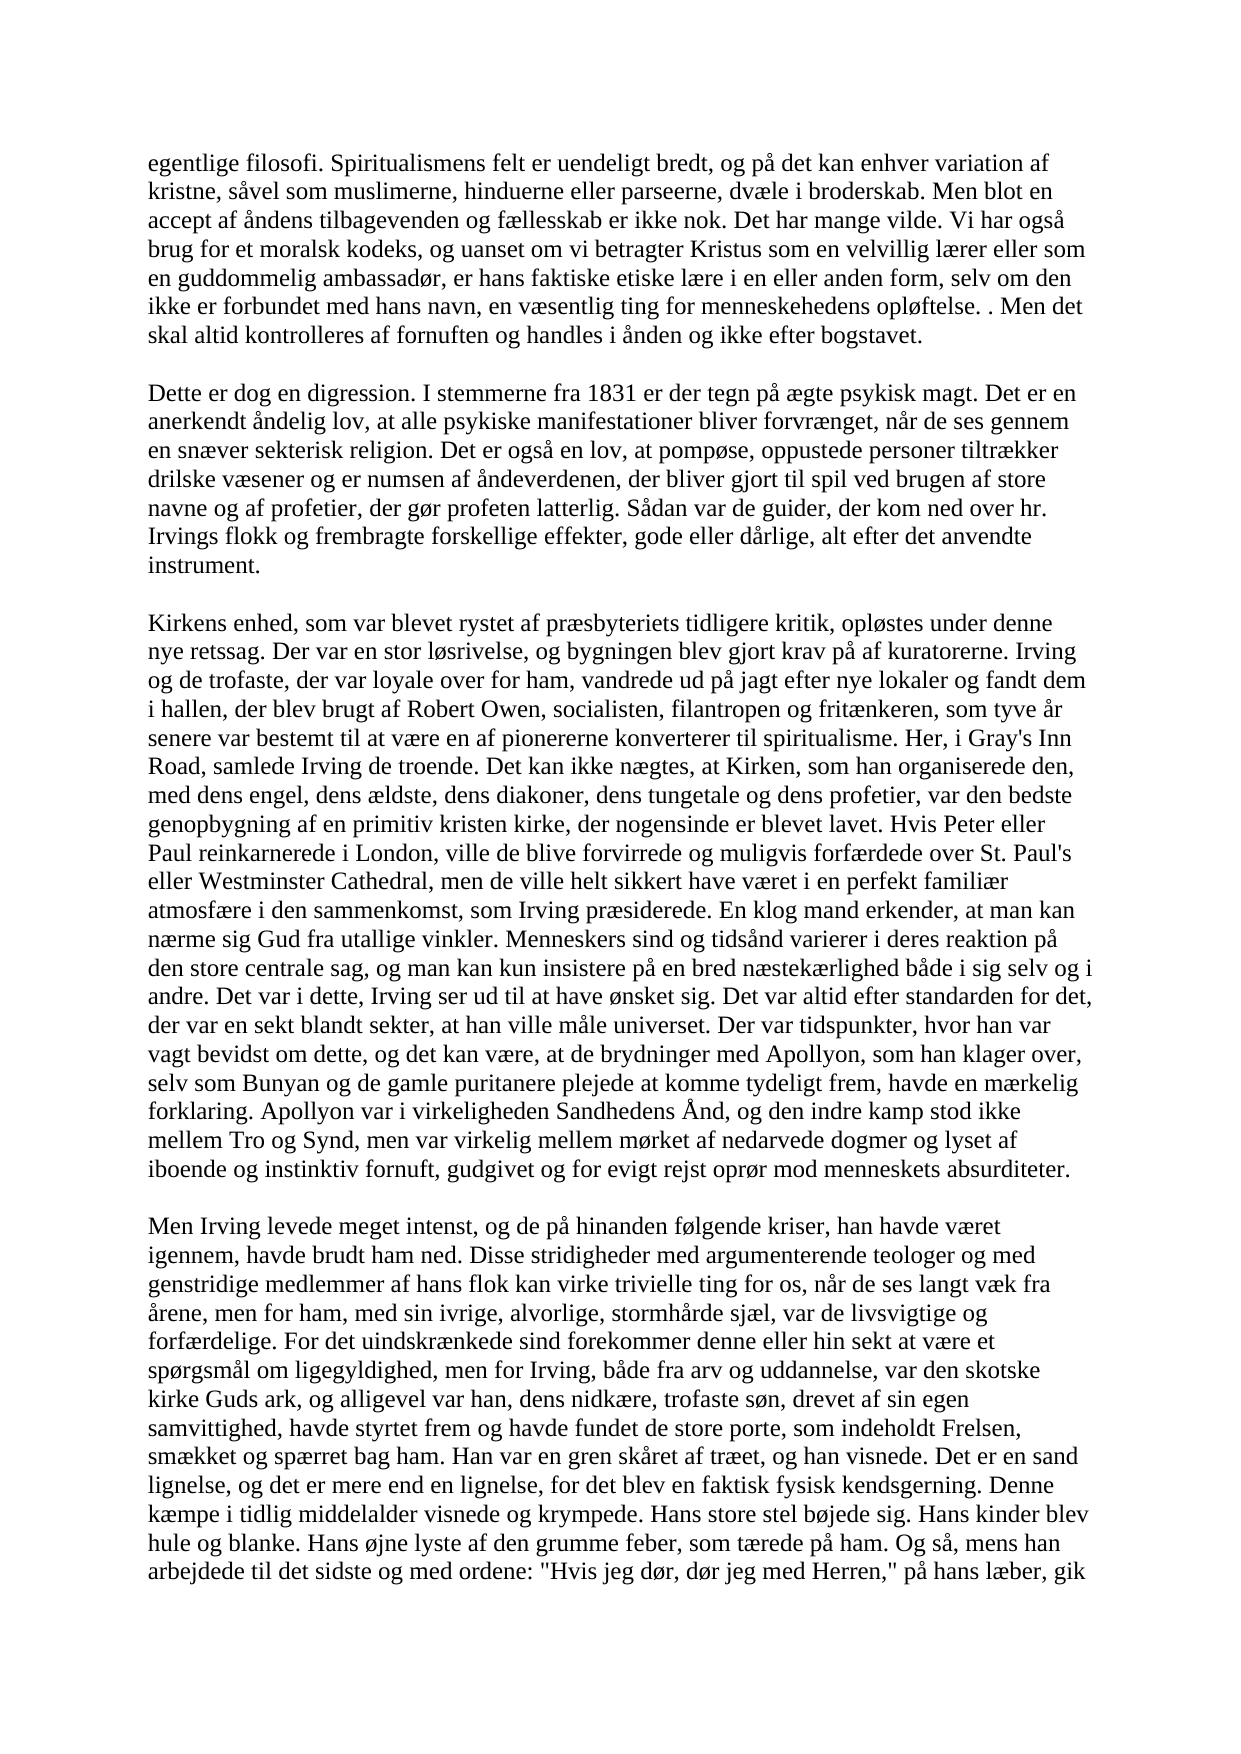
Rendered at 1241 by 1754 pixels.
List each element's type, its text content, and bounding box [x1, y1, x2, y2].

text Dette er dog en digression. I stemmerne fra 1831 er der tegn på ægte psykisk magt. Det er en anerkendt åndelig lov, at alle psykiske manifestationer bliver forvrænget, når de ses gennem en snæver sekterisk religion. Det er også en lov, at pompøse, oppustede personer tiltrækker drilske væsener og er numsen af ​​åndeverdenen, der bliver gjort til spil ved brugen af ​​store navne og af profetier, der gør profeten latterlig. Sådan var de guider, der kom ned over hr. Irvings flokk og frembragte forskellige effekter, gode eller dårlige, alt efter det anvendte instrument. [148, 378, 1093, 579]
text egentlige filosofi. Spiritualismens felt er uendeligt bredt, og på det kan enhver variation af kristne, såvel som muslimerne, hinduerne eller parseerne, dvæle i broderskab. Men blot en accept af åndens tilbagevenden og fællesskab er ikke nok. Det har mange vilde. Vi har også brug for et moralsk kodeks, og uanset om vi betragter Kristus som en velvillig lærer eller som en guddommelig ambassadør, er hans faktiske etiske lære i en eller anden form, selv om den ikke er forbundet med hans navn, en væsentlig ting for menneskehedens opløftelse. . Men det skal altid kontrolleres af fornuften og handles i ånden og ikke efter bogstavet. [148, 148, 1093, 349]
text Kirkens enhed, som var blevet rystet af præsbyteriets tidligere kritik, opløstes under denne nye retssag. Der var en stor løsrivelse, og bygningen blev gjort krav på af kuratorerne. Irving og de trofaste, der var loyale over for ham, vandrede ud på jagt efter nye lokaler og fandt dem i hallen, der blev brugt af Robert Owen, socialisten, filantropen og fritænkeren, som tyve år senere var bestemt til at være en af ​​pionererne konverterer til spiritualisme. Her, i Gray's Inn Road, samlede Irving de troende. Det kan ikke nægtes, at Kirken, som han organiserede den, med dens engel, dens ældste, dens diakoner, dens tungetale og dens profetier, var den bedste genopbygning af en primitiv kristen kirke, der nogensinde er blevet lavet. Hvis Peter eller Paul reinkarnerede i London, ville de blive forvirrede og muligvis forfærdede over St. Paul's eller Westminster Cathedral, men de ville helt sikkert have været i en perfekt familiær atmosfære i den sammenkomst, som Irving præsiderede. En klog mand erkender, at man kan nærme sig Gud fra utallige vinkler. Menneskers sind og tidsånd varierer i deres reaktion på den store centrale sag, og man kan kun insistere på en bred næstekærlighed både i sig selv og i andre. Det var i dette, Irving ser ud til at have ønsket sig. Det var altid efter standarden for det, der var en sekt blandt sekter, at han ville måle universet. Der var tidspunkter, hvor han var vagt bevidst om dette, og det kan være, at de brydninger med Apollyon, som han klager over, selv som Bunyan og de gamle puritanere plejede at komme tydeligt frem, havde en mærkelig forklaring. Apollyon var i virkeligheden Sandhedens Ånd, og den indre kamp stod ikke mellem Tro og Synd, men var virkelig mellem mørket af nedarvede dogmer og lyset af iboende og instinktiv fornuft, gudgivet og for evigt rejst oprør mod menneskets absurditeter. [148, 608, 1093, 1183]
text Men Irving levede meget intenst, og de på hinanden følgende kriser, han havde været igennem, havde brudt ham ned. Disse stridigheder med argumenterende teologer og med genstridige medlemmer af hans flok kan virke trivielle ting for os, når de ses langt væk fra årene, men for ham, med sin ivrige, alvorlige, stormhårde sjæl, var de livsvigtige og forfærdelige. For det uindskrænkede sind forekommer denne eller hin sekt at være et spørgsmål om ligegyldighed, men for Irving, både fra arv og uddannelse, var den skotske kirke Guds ark, og alligevel var han, dens nidkære, trofaste søn, drevet af sin egen samvittighed, havde styrtet frem og havde fundet de store porte, som indeholdt Frelsen, smækket og spærret bag ham. Han var en gren skåret af træet, og han visnede. Det er en sand lignelse, og det er mere end en lignelse, for det blev en faktisk fysisk kendsgerning. Denne kæmpe i tidlig middelalder visnede og krympede. Hans store stel bøjede sig. Hans kinder blev hule og blanke. Hans øjne lyste af den grumme feber, som tærede på ham. Og så, mens han arbejdede til det sidste og med ordene: "Hvis jeg dør, dør jeg med Herren," på hans læber, gik [148, 1211, 1093, 1585]
